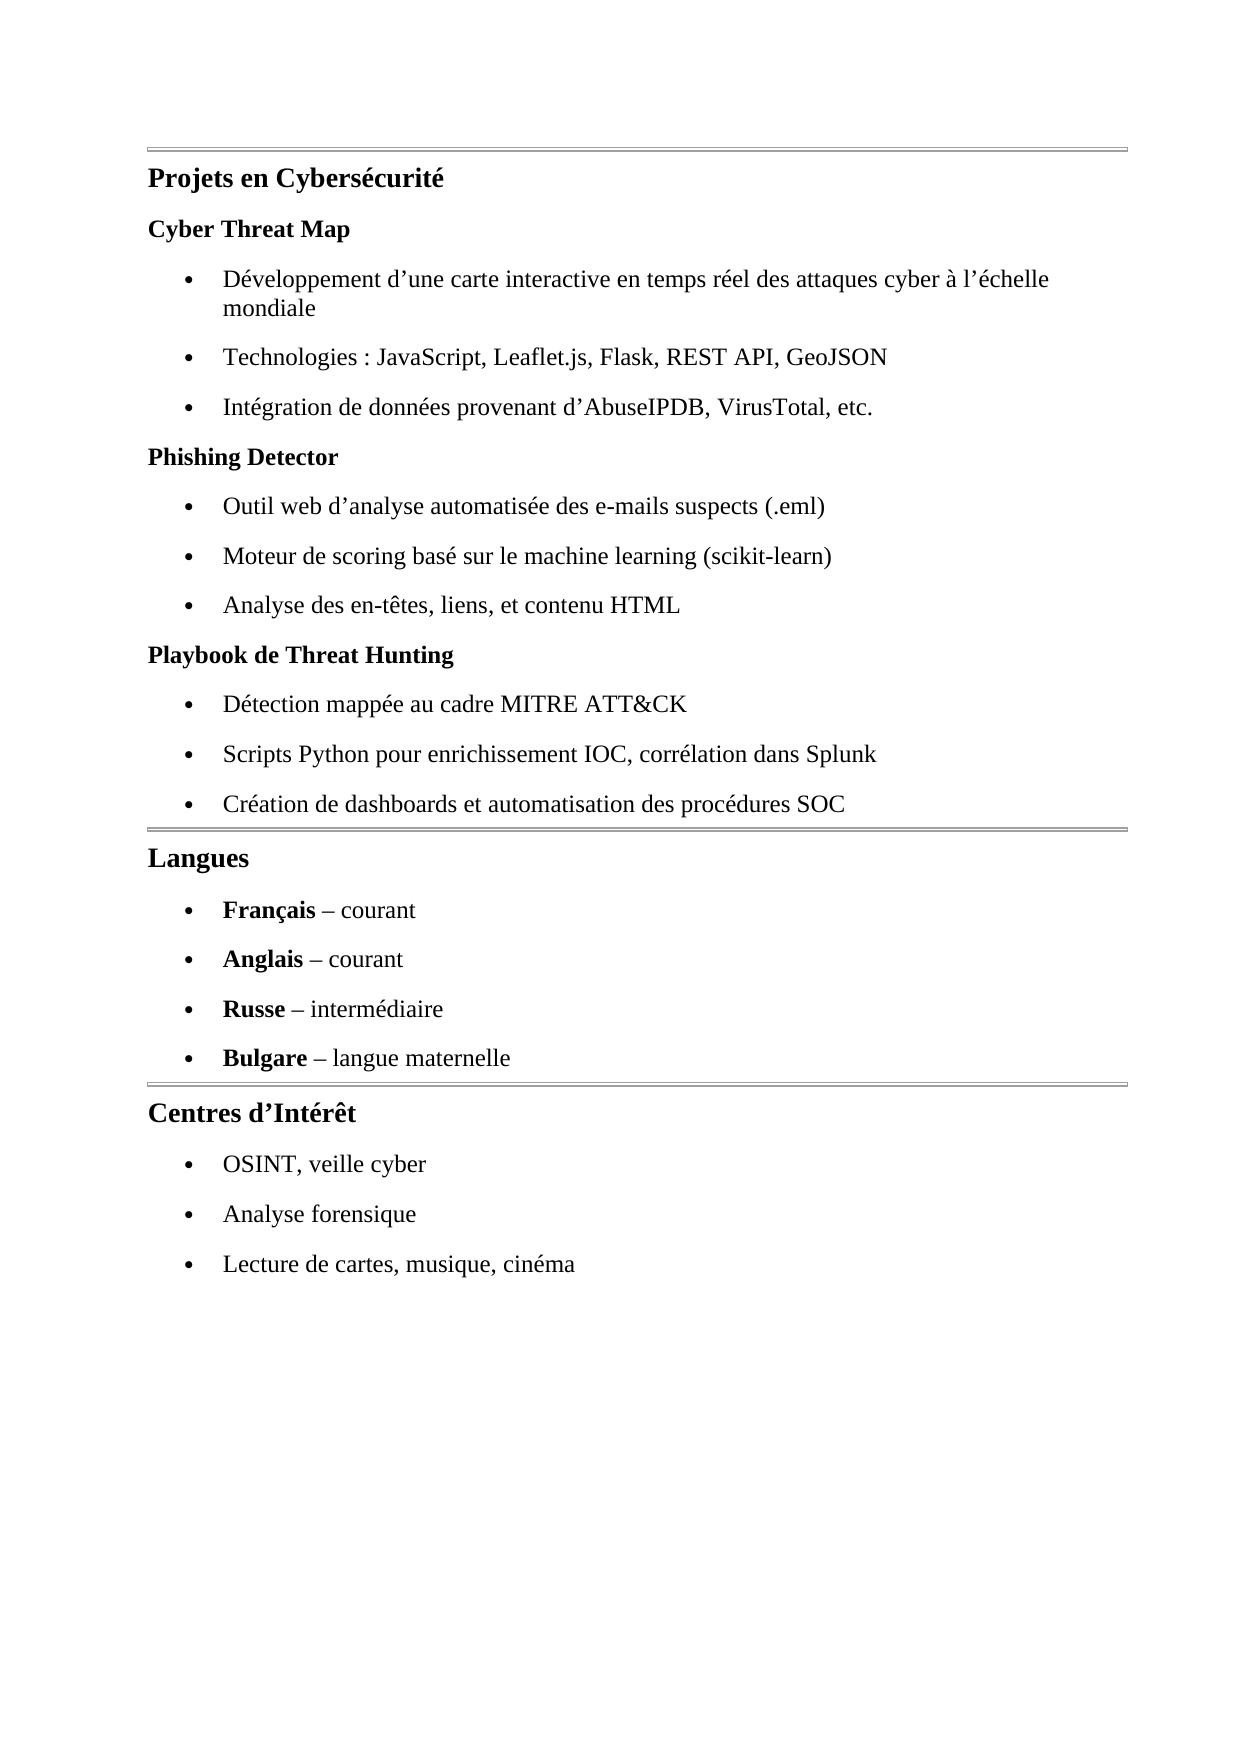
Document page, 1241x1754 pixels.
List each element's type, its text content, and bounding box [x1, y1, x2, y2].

list Analyse des en-têtes, liens, et contenu HTML [185, 590, 1093, 619]
text Cyber Threat Map [148, 214, 1093, 243]
list Développement d’une carte interactive en temps réel des attaques cyber à l’échelle mondiale [185, 264, 1093, 322]
list Scripts Python pour enrichissement IOC, corrélation dans Splunk [185, 739, 1093, 768]
subtitle Centres d’Intérêt [148, 1096, 1093, 1129]
list Français – courant [185, 895, 1093, 923]
text Playbook de Threat Hunting [148, 640, 1093, 669]
list Intégration de données provenant d’AbuseIPDB, VirusTotal, etc. [185, 392, 1093, 421]
list Bulgare – langue maternelle [185, 1043, 1093, 1072]
list Russe – intermédiaire [185, 994, 1093, 1023]
list Moteur de scoring basé sur le machine learning (scikit-learn) [185, 541, 1093, 569]
list Création de dashboards et automatisation des procédures SOC [185, 789, 1093, 817]
list Outil web d’analyse automatisée des e-mails suspects (.eml) [185, 491, 1093, 520]
list Analyse forensique [185, 1199, 1093, 1228]
subtitle Projets en Cybersécurité [148, 161, 1093, 194]
list Détection mappée au cadre MITRE ATT&CK [185, 689, 1093, 718]
list OSINT, veille cyber [185, 1149, 1093, 1178]
list Technologies : JavaScript, Leaflet.js, Flask, REST API, GeoJSON [185, 342, 1093, 371]
list Anglais – courant [185, 944, 1093, 973]
list Lecture de cartes, musique, cinéma [185, 1249, 1093, 1277]
text Phishing Detector [148, 442, 1093, 470]
subtitle Langues [148, 841, 1093, 874]
